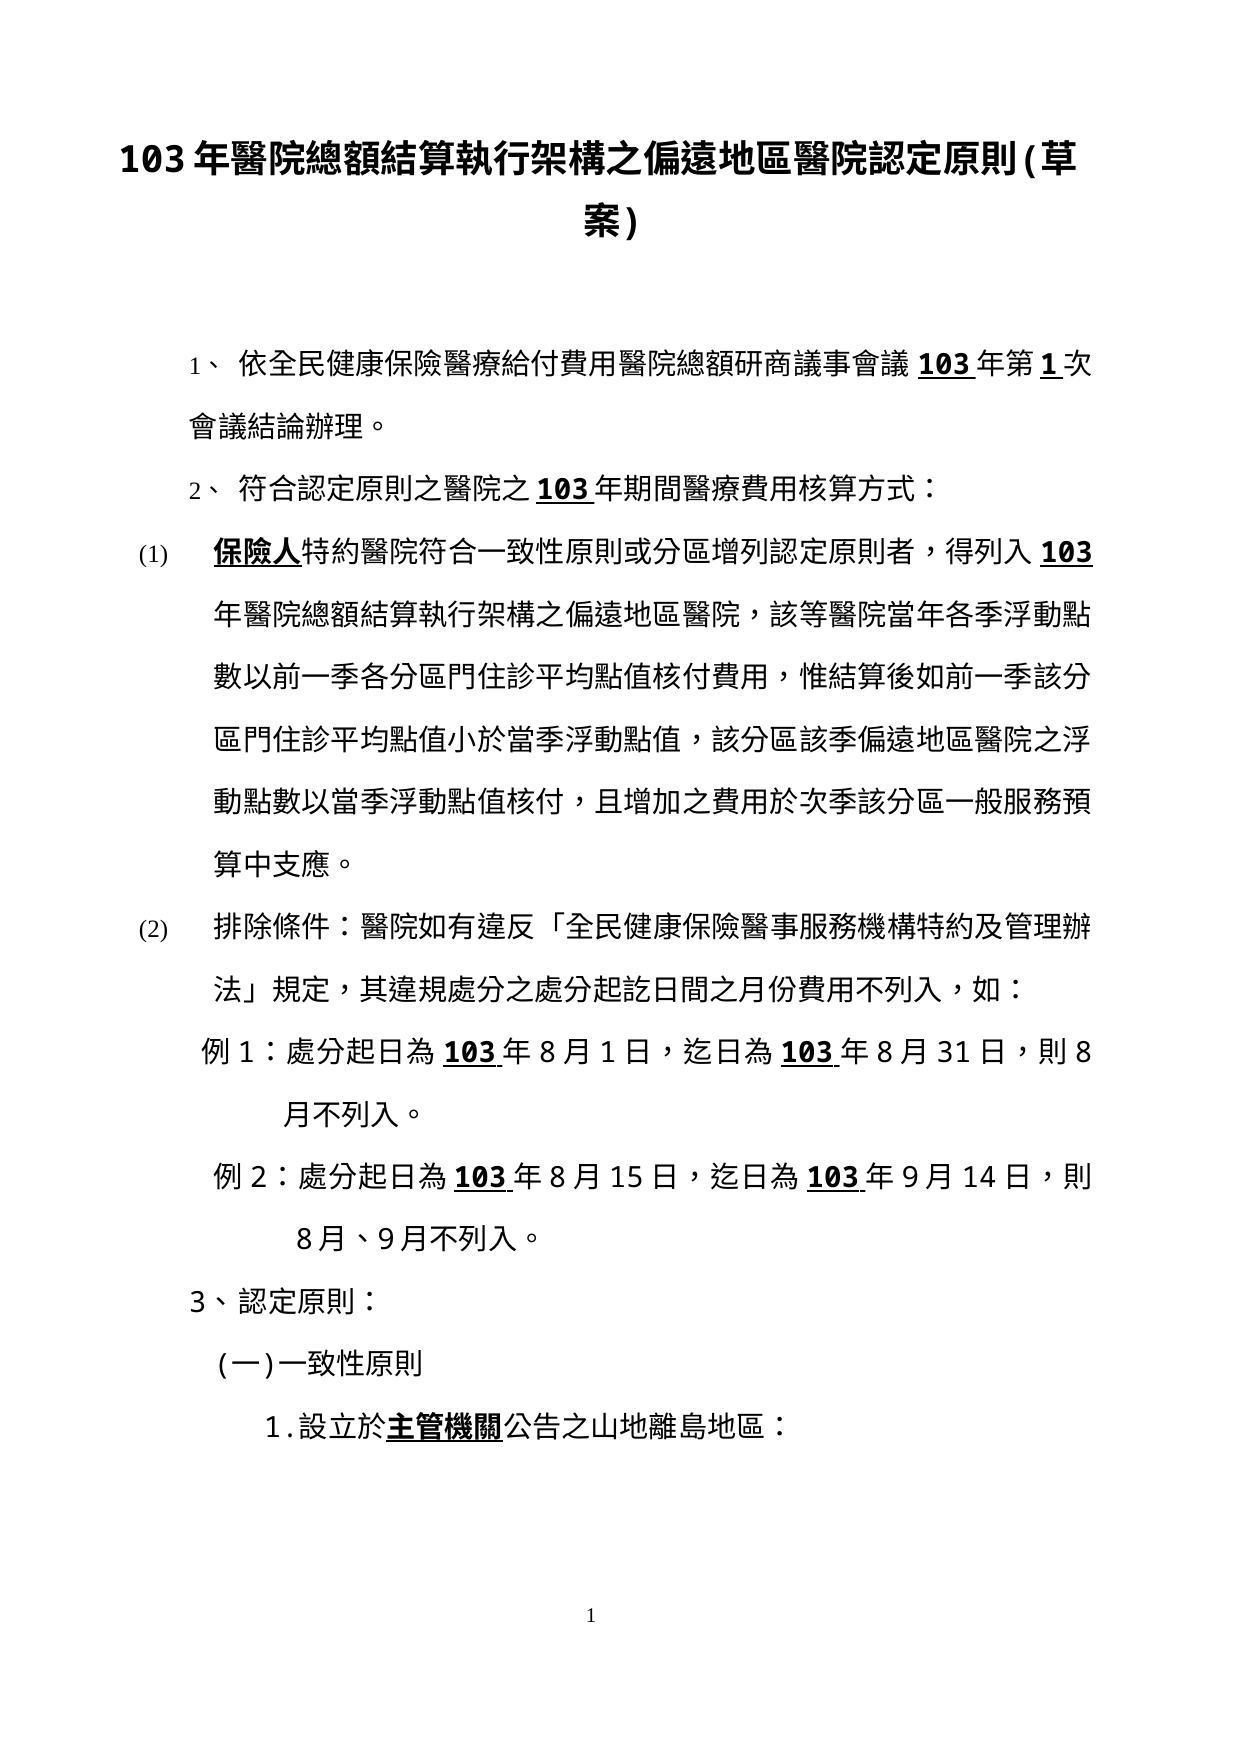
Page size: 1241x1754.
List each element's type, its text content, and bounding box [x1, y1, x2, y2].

list 符合認定原則之醫院之103年期間醫療費用核算方式： [189, 446, 1093, 508]
list 保險人特約醫院符合一致性原則或分區增列認定原則者，得列入103年醫院總額結算執行架構之偏遠地區醫院，該等醫院當年各季浮動點數以前一季各分區門住診平均點值核付費用，惟結算後如前一季該分區門住診平均點值小於當季浮動點值，該分區該季偏遠地區醫院之浮動點數以當季浮動點值核付，且增加之費用於次季該分區一般服務預算中支應。 [139, 508, 1093, 883]
list 排除條件：醫院如有違反「全民健康保險醫事服務機構特約及管理辦法」規定，其違規處分之處分起訖日間之月份費用不列入，如： [139, 883, 1093, 1008]
text 103年醫院總額結算執行架構之偏遠地區醫院認定原則(草案) [89, 114, 1107, 239]
list 認定原則： [189, 1258, 1093, 1321]
text 例1：處分起日為103年8月1日，迄日為103年8月31日，則8月不列入。 [201, 1008, 1093, 1133]
text 例2：處分起日為103年8月15日，迄日為103年9月14日，則8月、9月不列入。 [214, 1133, 1093, 1258]
list 依全民健康保險醫療給付費用醫院總額研商議事會議103年第1次會議結論辦理。 [189, 321, 1093, 446]
text (一)一致性原則 [214, 1321, 1093, 1383]
text 1.設立於主管機關公告之山地離島地區： [264, 1383, 1093, 1446]
